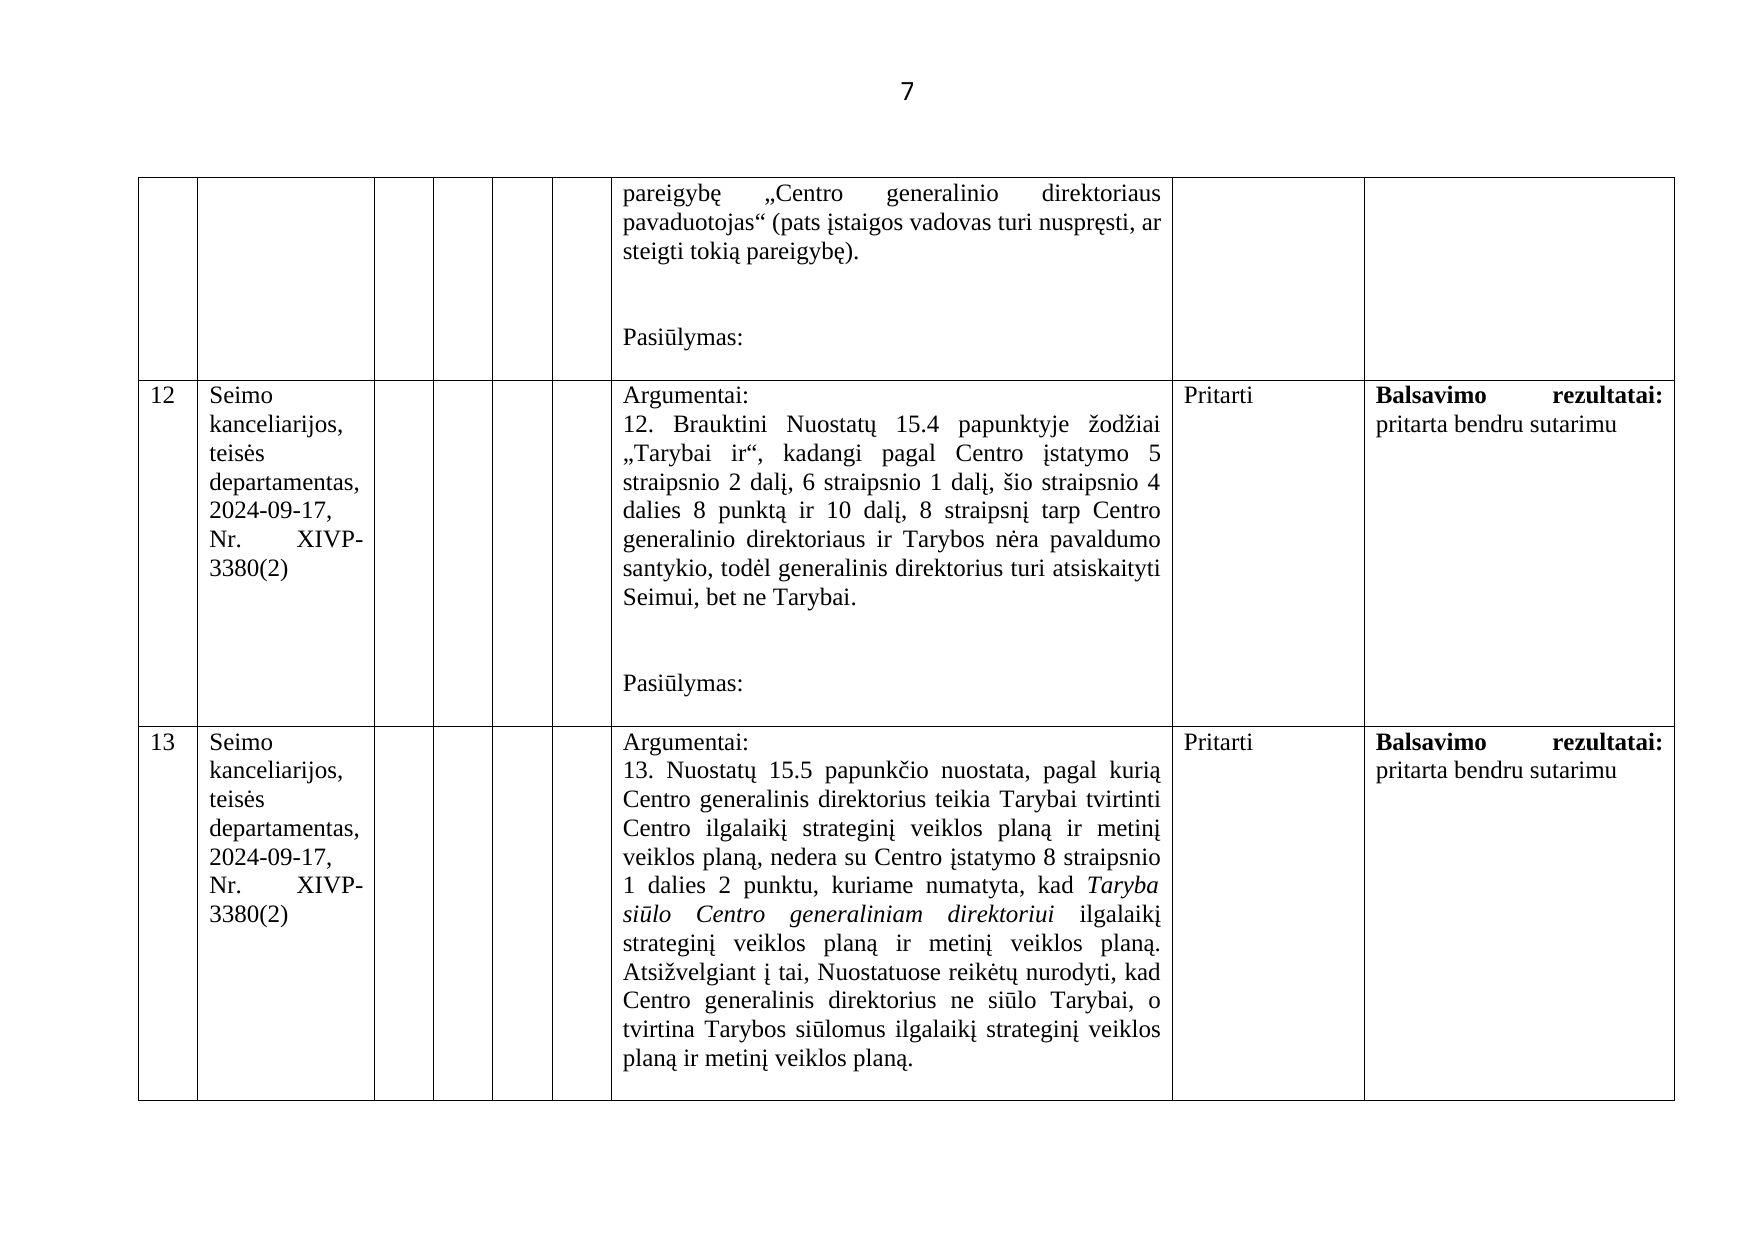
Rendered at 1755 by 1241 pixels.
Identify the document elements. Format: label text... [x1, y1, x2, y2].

table_cell Seimo kanceliarijos, teisės departamentas, 2024-09-17, Nr. XIVP-3380(2) [198, 727, 374, 1100]
table_cell [198, 178, 374, 379]
table_cell Pritarti [1173, 727, 1364, 1100]
table_cell [375, 381, 433, 726]
table_cell [1173, 178, 1364, 379]
table_cell [434, 727, 492, 1100]
table_cell [493, 727, 552, 1100]
table_cell [493, 381, 552, 726]
table_cell [434, 178, 492, 379]
table_cell [553, 727, 611, 1100]
table_cell Pritarti [1173, 381, 1364, 726]
table_cell Argumentai: 13. Nuostatų 15.5 papunkčio nuostata, pagal kurią Centro generalinis direktorius teikia Tarybai tvirtinti Centro ilgalaikį strateginį veiklos planą ir metinį veiklos planą, nedera su Centro įstatymo 8 straipsnio 1 dalies 2 punktu, kuriame numatyta, kad Taryba siūlo Centro generaliniam direktoriui ilgalaikį strateginį veiklos planą ir metinį veiklos planą. Atsižvelgiant į tai, Nuostatuose reikėtų nurodyti, kad Centro generalinis direktorius ne siūlo Tarybai, o tvirtina Tarybos siūlomus ilgalaikį strateginį veiklos planą ir metinį veiklos planą. [612, 727, 1172, 1100]
table_cell [553, 178, 611, 379]
table_cell pareigybę „Centro generalinio direktoriaus pavaduotojas“ (pats įstaigos vadovas turi nuspręsti, ar steigti tokią pareigybę). Pasiūlymas: [612, 178, 1172, 379]
table_cell [1365, 178, 1674, 379]
table_cell 12 [139, 381, 197, 726]
table_cell Balsavimo rezultatai: pritarta bendru sutarimu [1365, 727, 1674, 1100]
table_cell [139, 178, 197, 379]
table_cell [375, 727, 433, 1100]
table_cell Seimo kanceliarijos, teisės departamentas, 2024-09-17, Nr. XIVP-3380(2) [198, 381, 374, 726]
table_cell [375, 178, 433, 379]
table_cell [493, 178, 552, 379]
table_cell Argumentai: 12. Brauktini Nuostatų 15.4 papunktyje žodžiai „Tarybai ir“, kadangi pagal Centro įstatymo 5 straipsnio 2 dalį, 6 straipsnio 1 dalį, šio straipsnio 4 dalies 8 punktą ir 10 dalį, 8 straipsnį tarp Centro generalinio direktoriaus ir Tarybos nėra pavaldumo santykio, todėl generalinis direktorius turi atsiskaityti Seimui, bet ne Tarybai. Pasiūlymas: [612, 381, 1172, 726]
table_cell [553, 381, 611, 726]
table_cell [434, 381, 492, 726]
table_cell Balsavimo rezultatai: pritarta bendru sutarimu [1365, 381, 1674, 726]
table_cell 13 [139, 727, 197, 1100]
